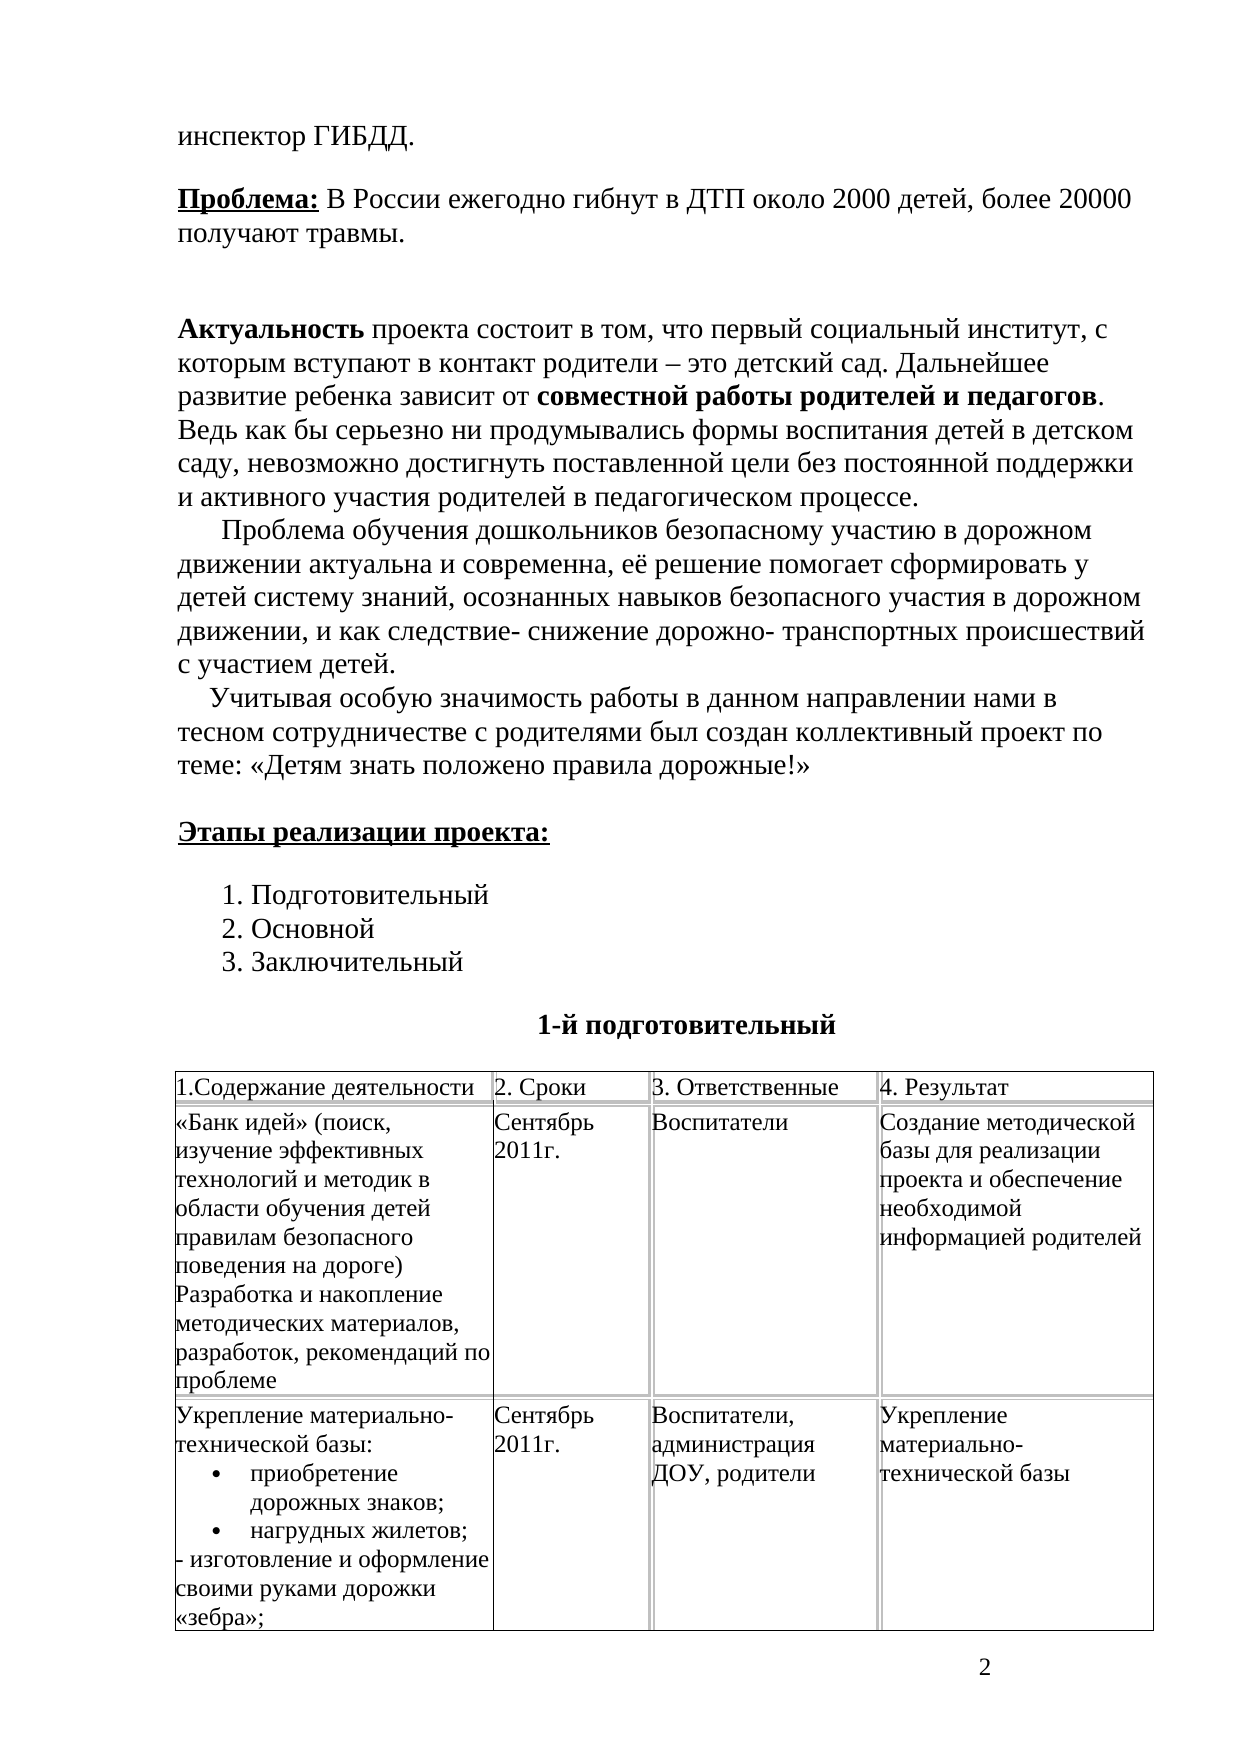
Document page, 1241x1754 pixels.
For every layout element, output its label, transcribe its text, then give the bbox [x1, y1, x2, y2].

table_header 4. Результат [883, 1072, 1153, 1100]
table_cell Сентябрь 2011г. [494, 1107, 648, 1394]
text Этапы реализации проекта: [177, 814, 1152, 848]
table_cell Укрепление материально-технической базы [883, 1400, 1153, 1630]
text инспектор ГИБДД. [177, 118, 1152, 152]
table_cell Сентябрь 2011г. [494, 1400, 648, 1630]
table_header 2. Сроки [497, 1072, 648, 1100]
table_cell «Банк идей» (поиск, изучение эффективных технологий и методик в области обучения детей правилам безопасного поведения на дороге) Разработка и накопление методических материалов, разработок, рекомендаций по проблеме [176, 1107, 493, 1394]
list Основной [221, 911, 1152, 944]
table_header [1154, 1071, 1190, 1100]
table_cell [1154, 1394, 1190, 1630]
list Заключительный [221, 944, 1152, 978]
table_cell Создание методической базы для реализации проекта и обеспечение необходимой информацией родителей [883, 1107, 1153, 1394]
table_header 1.Содержание деятельности [176, 1072, 491, 1100]
list Подготовительный [221, 877, 1152, 911]
table_cell [1154, 1100, 1190, 1394]
text Проблема: В России ежегодно гибнут в ДТП около 2000 детей, более 20000 получают травмы. [177, 181, 1152, 248]
text 1-й подготовительный [221, 1007, 1152, 1041]
table_cell Укрепление материально-технической базы: приобретение дорожных знаков; нагрудных жилетов; - изготовление и оформление своими руками дорожки «зебра»; [176, 1400, 493, 1630]
text Проблема обучения дошкольников безопасному участию в дорожном движении актуальна и современна, её решение помогает сформировать у детей систему знаний, осознанных навыков безопасного участия в дорожном движении, и как следствие- снижение дорожно- транспортных происшествий с участием детей. [177, 512, 1152, 680]
table_cell Воспитатели [655, 1107, 876, 1394]
text Учитывая особую значимость работы в данном направлении нами в тесном сотрудничестве с родителями был создан коллективный проект по теме: «Детям знать положено правила дорожные!» [177, 680, 1152, 781]
table_header 3. Ответственные [655, 1072, 876, 1100]
text Актуальность проекта состоит в том, что первый социальный институт, с которым вступают в контакт родители – это детский сад. Дальнейшее развитие ребенка зависит от совместной работы родителей и педагогов. Ведь как бы серьезно ни продумывались формы воспитания детей в детском саду, невозможно достигнуть поставленной цели без постоянной поддержки и активного участия родителей в педагогическом процессе. [177, 311, 1152, 512]
table_cell Воспитатели, администрация ДОУ, родители [655, 1400, 876, 1630]
